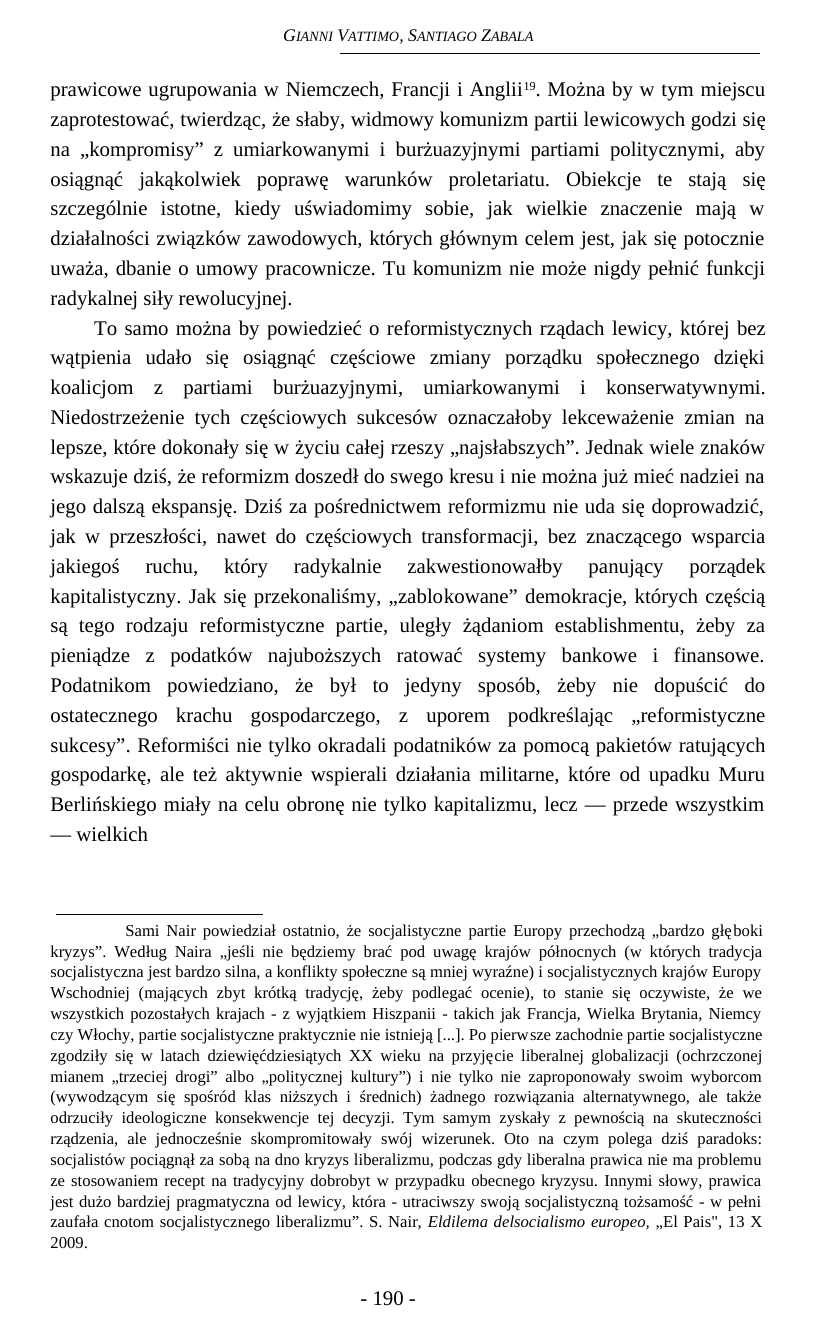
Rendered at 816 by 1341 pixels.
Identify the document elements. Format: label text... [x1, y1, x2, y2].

text - 190 - [360, 1286, 452, 1310]
text Sami Nair powiedział ostatnio, że socjalistyczne partie Europy przechodzą „bardzo głę­boki kryzys”. Według Naira „jeśli nie będziemy brać pod uwagę krajów północnych (w których tradycja socjalistyczna jest bardzo silna, a konflikty społeczne są mniej wyraźne) i socjalistycznych krajów Europy Wschodniej (mających zbyt krótką tradycję, żeby podlegać ocenie), to stanie się oczywiste, że we wszystkich pozostałych krajach - z wyjątkiem Hiszpanii - takich jak Francja, Wielka Brytania, Niemcy czy Włochy, partie socjalistyczne praktycznie nie istnieją [...]. Po pierw­sze zachodnie partie socjalistyczne zgodziły się w latach dziewięćdziesiątych XX wieku na przyję­cie liberalnej globalizacji (ochrzczonej mianem „trzeciej drogi” albo „politycznej kultury”) i nie tylko nie zaproponowały swoim wyborcom (wywodzącym się spośród klas niższych i średnich) żadnego rozwiązania alternatywnego, ale także odrzuciły ideologiczne konsekwencje tej decyzji. Tym samym zyskały z pewnością na skuteczności rządzenia, ale jednocześnie skompromitowały swój wizerunek. Oto na czym polega dziś paradoks: socjalistów pociągnął za sobą na dno kryzys liberalizmu, podczas gdy liberalna prawica nie ma problemu ze stosowaniem recept na tradycyjny dobrobyt w przypadku obecnego kryzysu. Innymi słowy, prawica jest dużo bardziej pragmatyczna od lewicy, która - utraciwszy swoją socjalistyczną tożsamość - w pełni zaufała cnotom socjalistycz­nego liberalizmu”. S. Nair, Eldilema delsocialismo europeo, „El Pais", 13 X 2009. [50, 921, 763, 1252]
text To samo można by powiedzieć o reformistycznych rządach lewicy, któ­rej bez wątpienia udało się osiągnąć częściowe zmiany porządku społecznego dzięki koalicjom z partiami burżuazyjnymi, umiarkowanymi i konserwatyw­nymi. Niedostrzeżenie tych częściowych sukcesów oznaczałoby lekceważenie zmian na lepsze, które dokonały się w życiu całej rzeszy „najsłabszych”. Jednak wiele znaków wskazuje dziś, że reformizm doszedł do swego kresu i nie można już mieć nadziei na jego dalszą ekspansję. Dziś za pośrednictwem reformizmu nie uda się doprowadzić, jak w przeszłości, nawet do częściowych transfor­macji, bez znaczącego wsparcia jakiegoś ruchu, który radykalnie zakwestio­nowałby panujący porządek kapitalistyczny. Jak się przekonaliśmy, „zablo­kowane” demokracje, których częścią są tego rodzaju reformistyczne partie, uległy żądaniom establishmentu, żeby za pieniądze z podatków najuboższych ratować systemy bankowe i finansowe. Podatnikom powiedziano, że był to jedyny sposób, żeby nie dopuścić do ostatecznego krachu gospodarczego, z uporem podkreślając „reformistyczne sukcesy”. Reformiści nie tylko okra­dali podatników za pomocą pakietów ratujących gospodarkę, ale też aktyw­nie wspierali działania militarne, które od upadku Muru Berlińskiego miały na celu obronę nie tylko kapitalizmu, lecz — przede wszystkim — wielkich [50, 315, 766, 846]
text Gianni Vattimo, Santiago Zabala [52, 24, 766, 45]
text prawicowe ugrupowania w Niemczech, Francji i Anglii19. Można by w tym miejscu zaprotestować, twierdząc, że słaby, widmowy komunizm partii le­wicowych godzi się na „kompromisy” z umiarkowanymi i burżuazyjnymi partiami politycznymi, aby osiągnąć jakąkolwiek poprawę warunków prole­tariatu. Obiekcje te stają się szczególnie istotne, kiedy uświadomimy sobie, jak wielkie znaczenie mają w działalności związków zawodowych, których głównym celem jest, jak się potocznie uważa, dbanie o umowy pracownicze. Tu komunizm nie może nigdy pełnić funkcji radykalnej siły rewolucyjnej. [50, 77, 766, 310]
